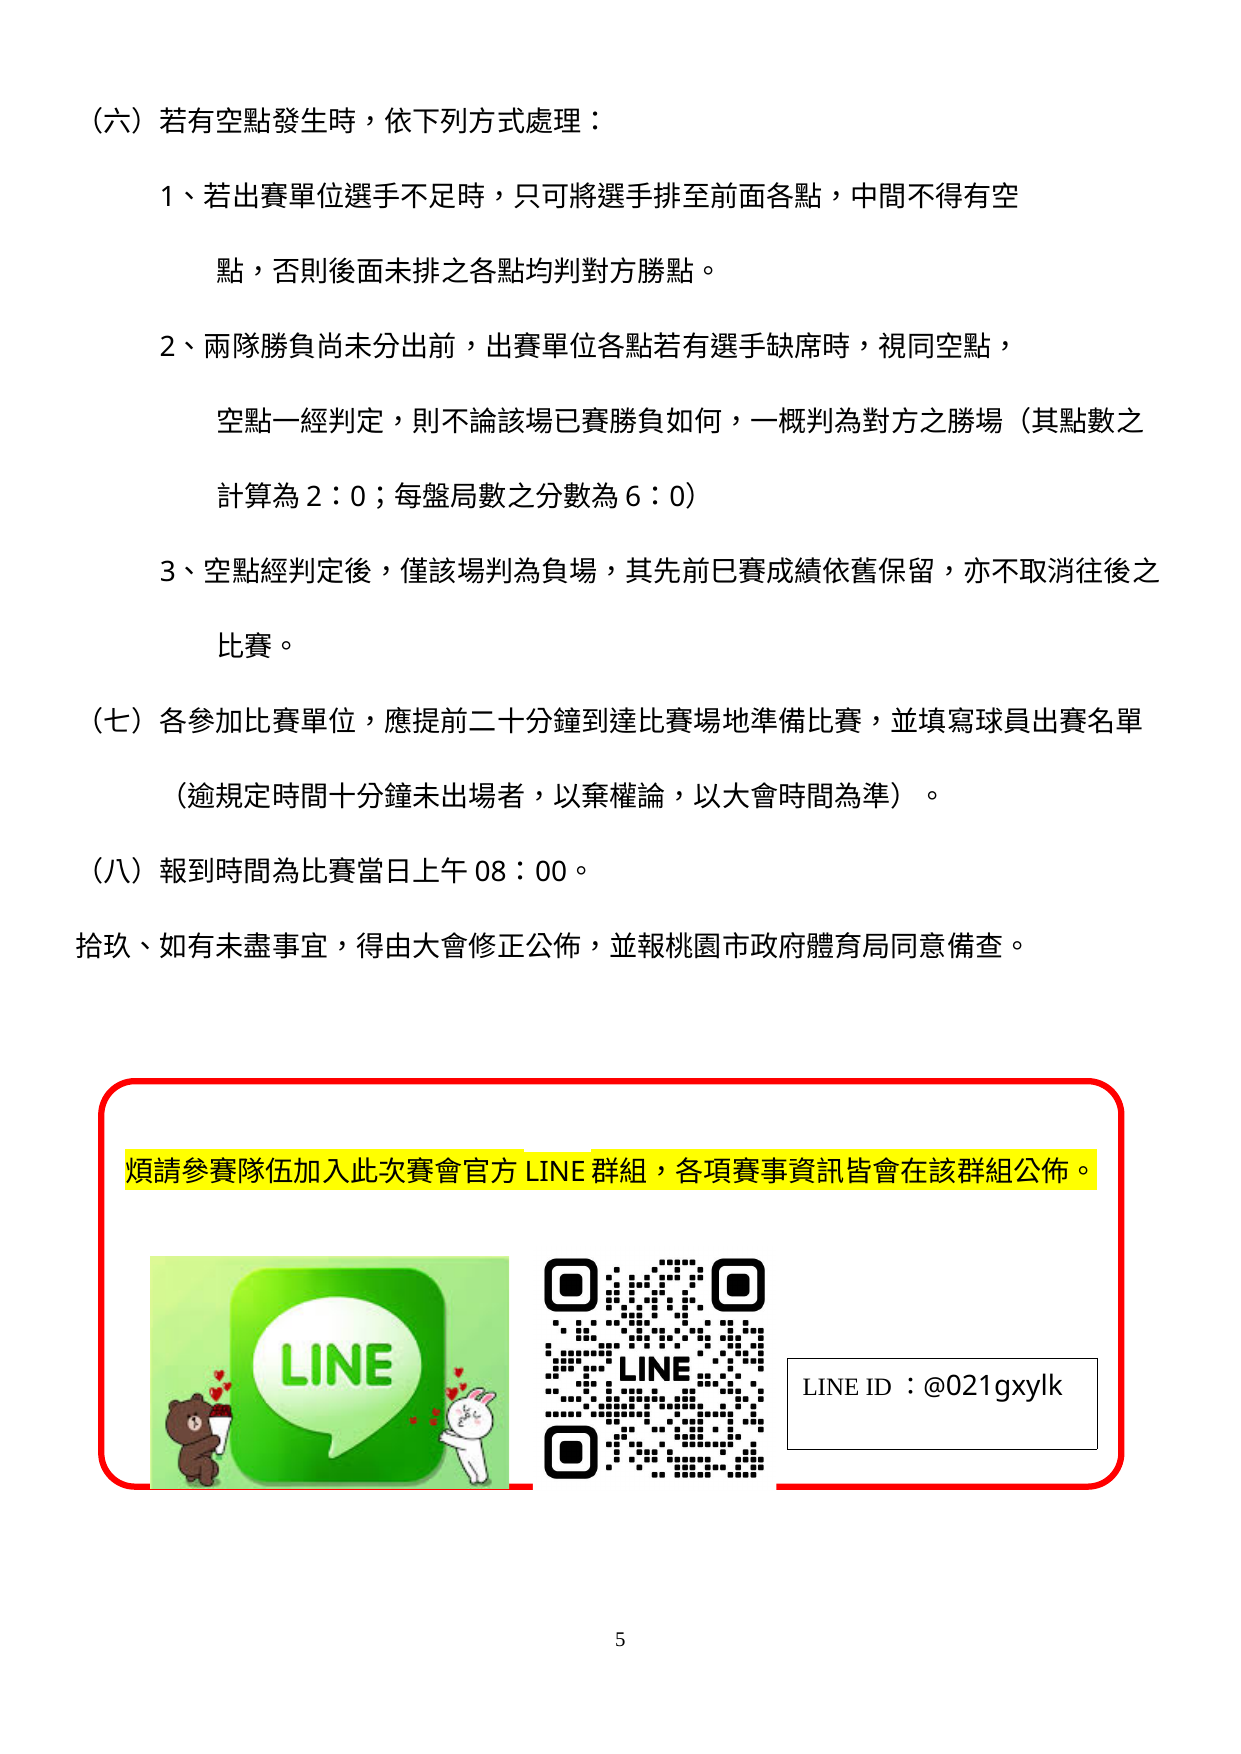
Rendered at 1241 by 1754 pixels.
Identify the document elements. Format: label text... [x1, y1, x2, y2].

text （八）報到時間為比賽當日上午08：00。 [75, 832, 1165, 907]
text LINE ID ：@021gxylk [802, 1365, 1082, 1404]
text 煩請參賽隊伍加入此次賽會官方LINE群組，各項賽事資訊皆會在該群組公佈。 [125, 1132, 1118, 1207]
text 點，否則後面未排之各點均判對方勝點。 [159, 232, 1165, 307]
text 3、空點經判定後，僅該場判為負場，其先前巳賽成績依舊保留，亦不取消往後之比賽。 [159, 532, 1165, 682]
picture [150, 1256, 510, 1489]
text （六）若有空點發生時，依下列方式處理： 1、若出賽單位選手不足時，只可將選手排至前面各點，中間不得有空 [75, 82, 1165, 232]
text [1125, 1132, 1165, 1207]
text 拾玖、如有未盡事宜，得由大會修正公佈，並報桃園市政府體育局同意備查。 [75, 907, 1165, 982]
picture [532, 1246, 777, 1491]
text 空點一經判定，則不論該場已賽勝負如何，一概判為對方之勝場（其點數之計算為2：0；每盤局數之分數為6：0） [216, 382, 1165, 532]
text （七）各參加比賽單位，應提前二十分鐘到達比賽場地準備比賽，並填寫球員出賽名單（逾規定時間十分鐘未出場者，以棄權論，以大會時間為準）。 [75, 682, 1165, 832]
text 2、兩隊勝負尚未分出前，出賽單位各點若有選手缺席時，視同空點， [75, 307, 1165, 382]
